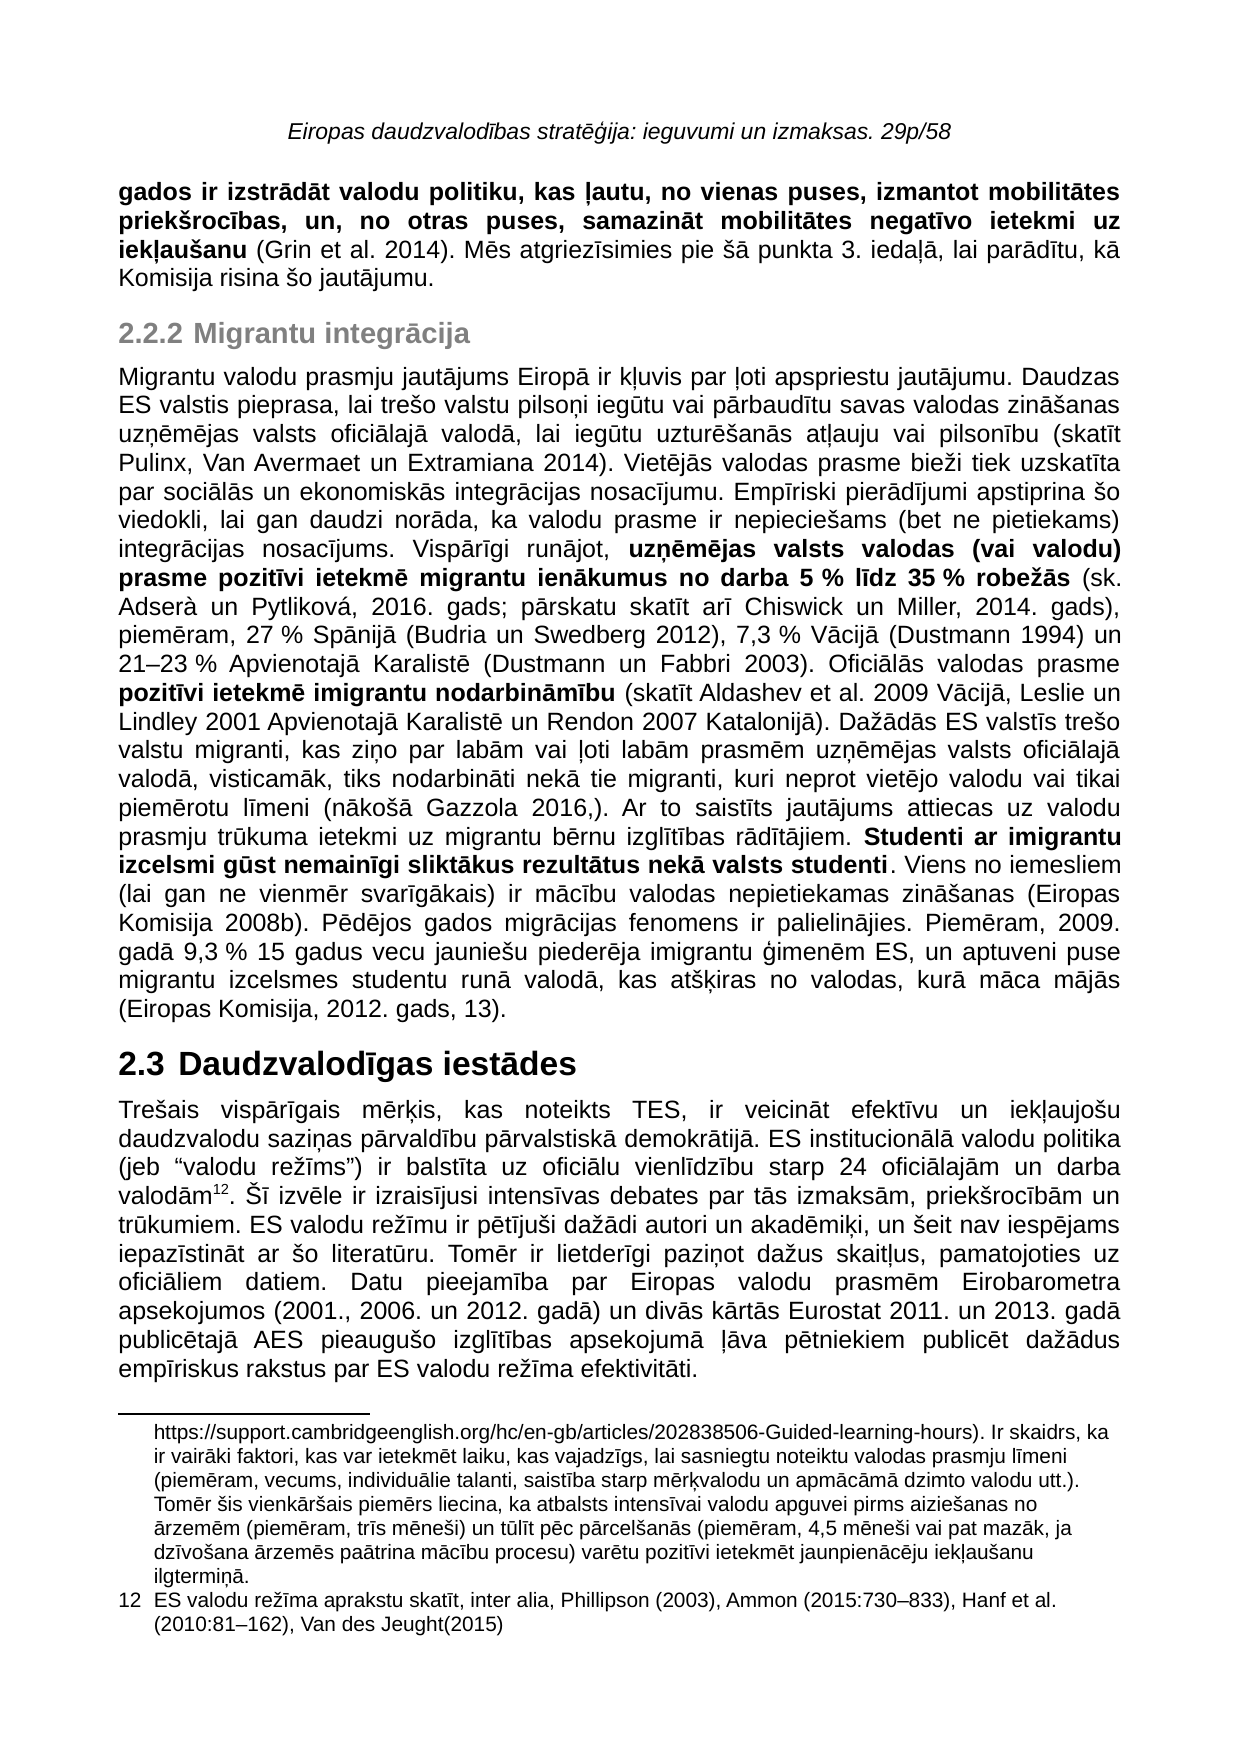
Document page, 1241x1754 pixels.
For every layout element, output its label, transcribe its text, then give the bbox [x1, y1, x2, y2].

text gados ir izstrādāt valodu politiku, kas ļautu, no vienas puses, izmantot mobilitātes priekšrocības, un, no otras puses, samazināt mobilitātes negatīvo ietekmi uz iekļaušanu (Grin et al. 2014). Mēs atgriezīsimies pie šā punkta 3. iedaļā, lai parādītu, kā Komisija risina šo jautājumu. [118, 177, 1122, 292]
subtitle Daudzvalodīgas iestādes [118, 1044, 1122, 1082]
text Migrantu valodu prasmju jautājums Eiropā ir kļuvis par ļoti apspriestu jautājumu. Daudzas ES valstis pieprasa, lai trešo valstu pilsoņi iegūtu vai pārbaudītu savas valodas zināšanas uzņēmējas valsts oficiālajā valodā, lai iegūtu uzturēšanās atļauju vai pilsonību (skatīt Pulinx, Van Avermaet un Extramiana 2014). Vietējās valodas prasme bieži tiek uzskatīta par sociālās un ekonomiskās integrācijas nosacījumu. Empīriski pierādījumi apstiprina šo viedokli, lai gan daudzi norāda, ka valodu prasme ir nepieciešams (bet ne pietiekams) integrācijas nosacījums. Vispārīgi runājot, uzņēmējas valsts valodas (vai valodu) prasme pozitīvi ietekmē migrantu ienākumus no darba 5 % līdz 35 % robežās (sk. Adserà un Pytliková, 2016. gads; pārskatu skatīt arī Chiswick un Miller, 2014. gads), piemēram, 27 % Spānijā (Budria un Swedberg 2012), 7,3 % Vācijā (Dustmann 1994) un 21–23 % Apvienotajā Karalistē (Dustmann un Fabbri 2003). Oficiālās valodas prasme pozitīvi ietekmē imigrantu nodarbināmību (skatīt Aldashev et al. 2009 Vācijā, Leslie un Lindley 2001 Apvienotajā Karalistē un Rendon 2007 Katalonijā). Dažādās ES valstīs trešo valstu migranti, kas ziņo par labām vai ļoti labām prasmēm uzņēmējas valsts oficiālajā valodā, visticamāk, tiks nodarbināti nekā tie migranti, kuri neprot vietējo valodu vai tikai piemērotu līmeni (nākošā Gazzola 2016,). Ar to saistīts jautājums attiecas uz valodu prasmju trūkuma ietekmi uz migrantu bērnu izglītības rādītājiem. Studenti ar imigrantu izcelsmi gūst nemainīgi sliktākus rezultātus nekā valsts studenti. Viens no iemesliem (lai gan ne vienmēr svarīgākais) ir mācību valodas nepietiekamas zināšanas (Eiropas Komisija 2008b). Pēdējos gados migrācijas fenomens ir palielinājies. Piemēram, 2009. gadā 9,3 % 15 gadus vecu jauniešu piederēja imigrantu ģimenēm ES, un aptuveni puse migrantu izcelsmes studentu runā valodā, kas atšķiras no valodas, kurā māca mājās (Eiropas Komisija, 2012. gads, 13). [118, 362, 1122, 1023]
subtitle Migrantu integrācija [118, 316, 1122, 349]
text https://support.cambridgeenglish.org/hc/en-gb/articles/202838506-Guided-learning-hours). Ir skaidrs, ka ir vairāki faktori, kas var ietekmēt laiku, kas vajadzīgs, lai sasniegtu noteiktu valodas prasmju līmeni (piemēram, vecums, individuālie talanti, saistība starp mērķvalodu un apmācāmā dzimto valodu utt.). Tomēr šis vienkāršais piemērs liecina, ka atbalsts intensīvai valodu apguvei pirms aiziešanas no ārzemēm (piemēram, trīs mēneši) un tūlīt pēc pārcelšanās (piemēram, 4,5 mēneši vai pat mazāk, ja dzīvošana ārzemēs paātrina mācību procesu) varētu pozitīvi ietekmēt jaunpienācēju iekļaušanu ilgtermiņā. [118, 1420, 1122, 1588]
text Trešais vispārīgais mērķis, kas noteikts TES, ir veicināt efektīvu un iekļaujošu daudzvalodu saziņas pārvaldību pārvalstiskā demokrātijā. ES institucionālā valodu politika (jeb “valodu režīms”) ir balstīta uz oficiālu vienlīdzību starp 24 oficiālajām un darba valodām. Šī izvēle ir izraisījusi intensīvas debates par tās izmaksām, priekšrocībām un trūkumiem. ES valodu režīmu ir pētījuši dažādi autori un akadēmiķi, un šeit nav iespējams iepazīstināt ar šo literatūru. Tomēr ir lietderīgi paziņot dažus skaitļus, pamatojoties uz oficiāliem datiem. Datu pieejamība par Eiropas valodu prasmēm Eirobarometra apsekojumos (2001., 2006. un 2012. gadā) un divās kārtās Eurostat 2011. un 2013. gadā publicētajā AES pieaugušo izglītības apsekojumā ļāva pētniekiem publicēt dažādus empīriskus rakstus par ES valodu režīma efektivitāti. [118, 1095, 1122, 1382]
text ES valodu režīma aprakstu skatīt, inter alia, Phillipson (2003), Ammon (2015:730–833), Hanf et al. (2010:81–162), Van des Jeught(2015) [118, 1588, 1122, 1636]
